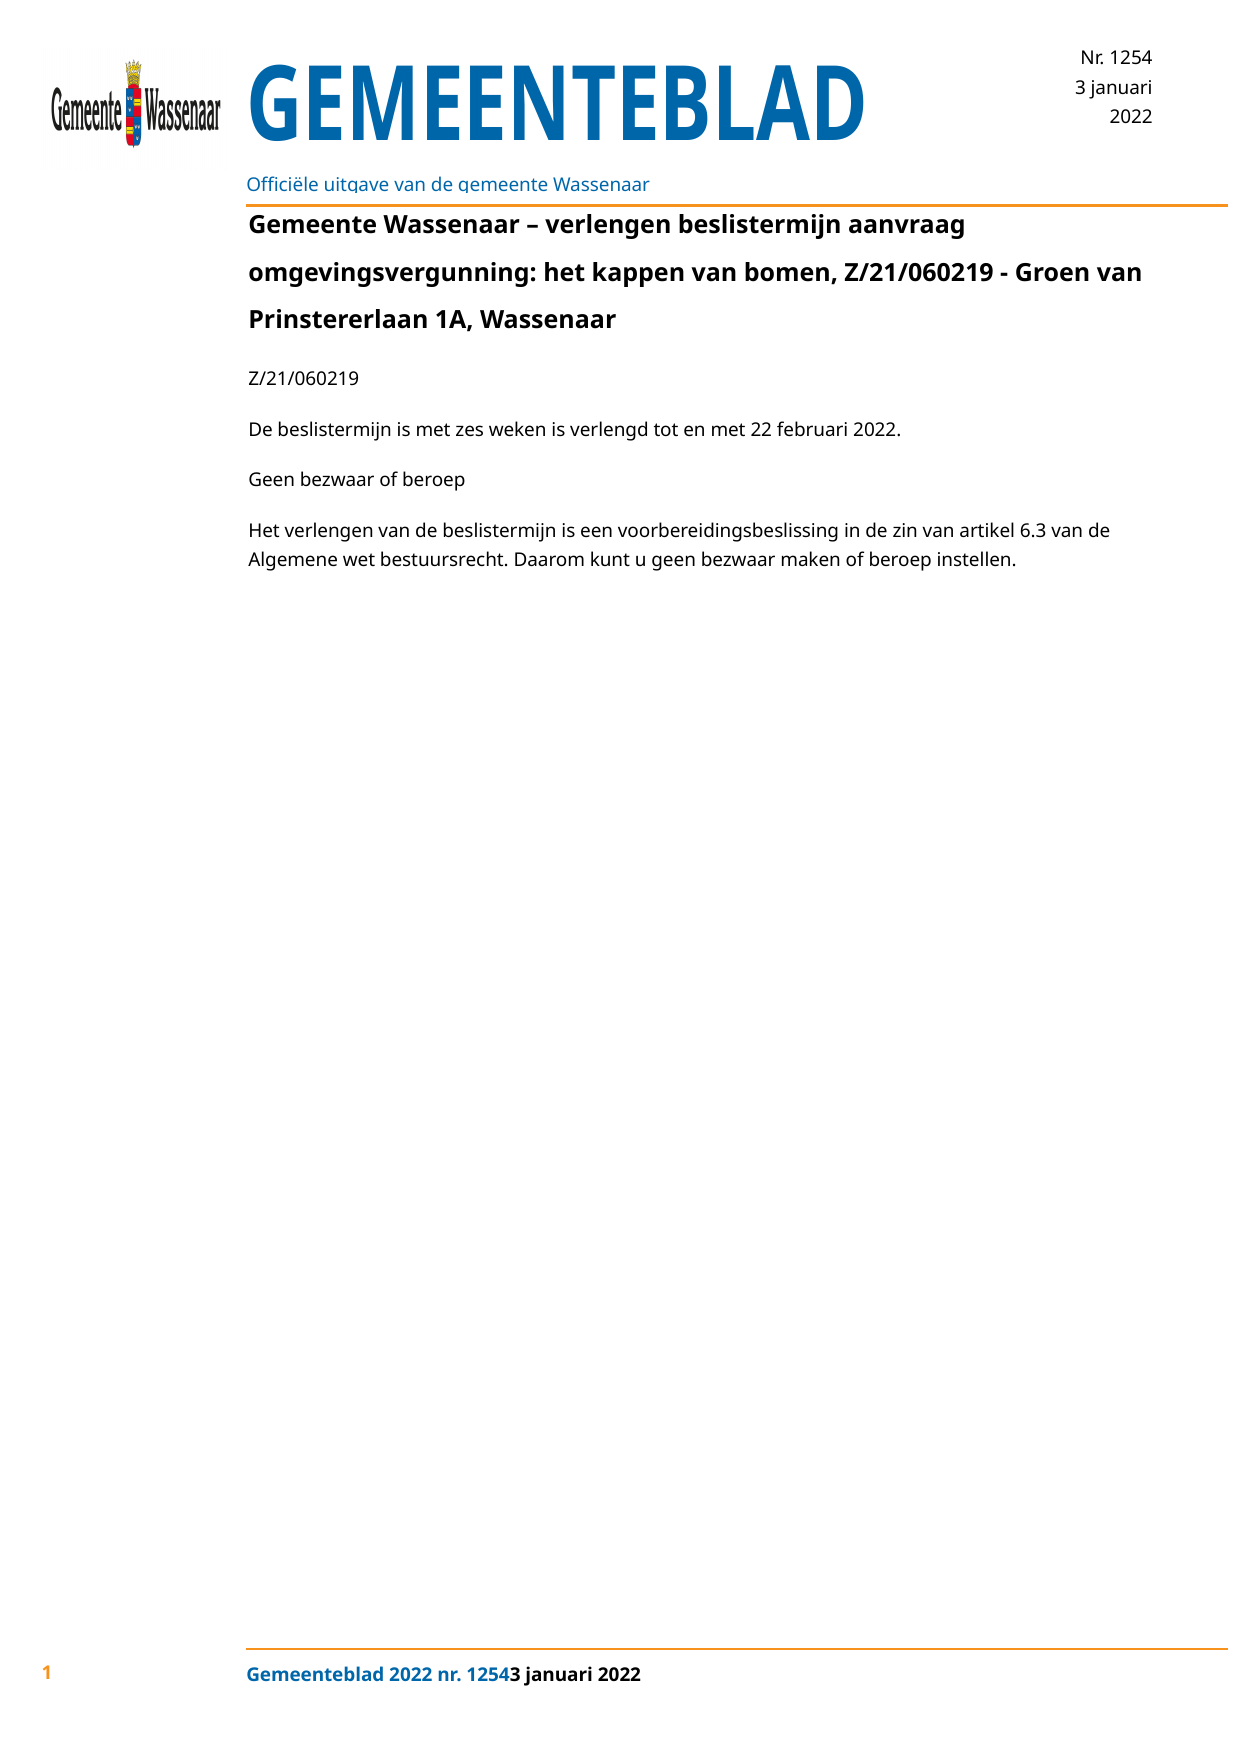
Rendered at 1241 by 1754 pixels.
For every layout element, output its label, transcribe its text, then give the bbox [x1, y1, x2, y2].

text Geen bezwaar of beroep [248, 466, 1152, 492]
text Het verlengen van de beslistermijn is een voorbereidingsbeslissing in de zin van artikel 6.3 van de Algemene wet bestuursrecht. Daarom kunt u geen bezwaar maken of beroep instellen. [248, 517, 1152, 572]
picture [41, 47, 231, 172]
text Z/21/060219 [248, 366, 1152, 391]
text De beslistermijn is met zes weken is verlengd tot en met 22 februari 2022. [248, 416, 1152, 442]
text Gemeente Wassenaar – verlengen beslistermijn aanvraag omgevingsvergunning: het kappen van bomen, Z/21/060219 - Groen van Prinstererlaan 1A, Wassenaar [248, 207, 1152, 336]
